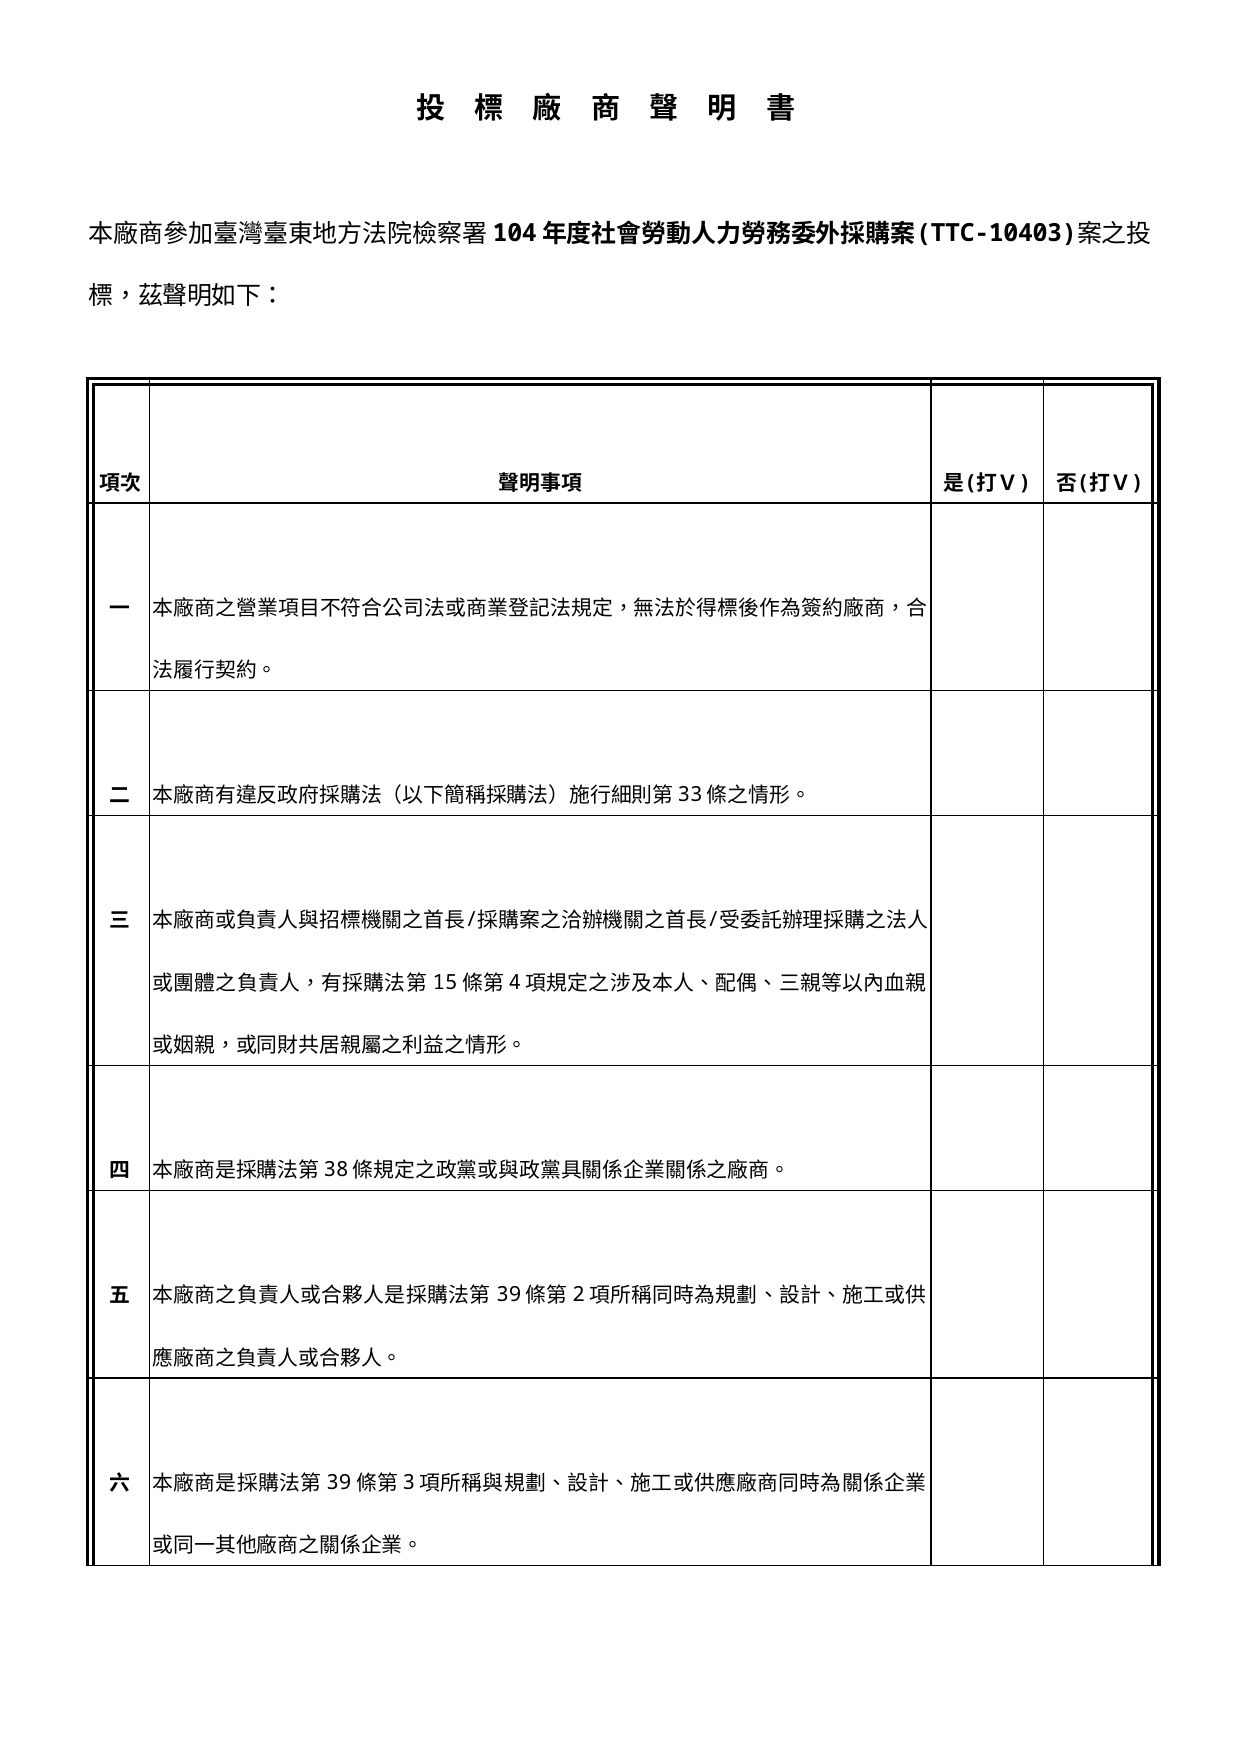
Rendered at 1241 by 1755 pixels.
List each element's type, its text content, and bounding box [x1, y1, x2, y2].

text 本廠商參加臺灣臺東地方法院檢察署104年度社會勞動人力勞務委外採購案(TTC-10403)案之投標，茲聲明如下： [89, 189, 1152, 314]
table_cell 本廠商之負責人或合夥人是採購法第39條第2項所稱同時為規劃、設計、施工或供應廠商之負責人或合夥人。 [150, 1191, 930, 1377]
table_cell 本廠商是採購法第39條第3項所稱與規劃、設計、施工或供應廠商同時為關係企業或同一其他廠商之關係企業。 [150, 1379, 930, 1564]
table_cell 本廠商有違反政府採購法（以下簡稱採購法）施行細則第33條之情形。 [150, 691, 930, 814]
table_cell 本廠商是採購法第38條規定之政黨或與政黨具關係企業關係之廠商。 [150, 1066, 930, 1189]
table_cell [1044, 1191, 1151, 1377]
table_cell [932, 816, 1043, 1064]
table_header 是(打Ｖ) [932, 386, 1043, 502]
table_cell [1044, 1379, 1151, 1564]
table_cell [1044, 1066, 1151, 1189]
table_cell [932, 1379, 1043, 1564]
table_cell [932, 691, 1043, 814]
table_header 否(打Ｖ) [1044, 380, 1156, 502]
table_cell 本廠商或負責人與招標機關之首長/採購案之洽辦機關之首長/受委託辦理採購之法人或團體之負責人，有採購法第15條第4項規定之涉及本人、配偶、三親等以內血親或姻親，或同財共居親屬之利益之情形。 [150, 816, 930, 1064]
table_cell 本廠商之營業項目不符合公司法或商業登記法規定，無法於得標後作為簽約廠商，合法履行契約。 [150, 504, 930, 689]
table_cell [1044, 816, 1151, 1064]
text 投 標 廠 商 聲 明 書 [89, 64, 1152, 127]
table_header 項次 [90, 380, 149, 502]
table_cell [932, 504, 1043, 689]
table_cell [1044, 504, 1151, 689]
table_cell 四 [95, 1066, 149, 1189]
table_cell 三 [95, 816, 149, 1064]
table_cell 六 [95, 1379, 149, 1564]
table_cell [932, 1066, 1043, 1189]
table_cell 一 [95, 504, 149, 689]
table_cell [932, 1191, 1043, 1377]
table_cell 五 [95, 1191, 149, 1377]
table_header 聲明事項 [150, 386, 930, 502]
table_cell [1044, 691, 1151, 814]
table_cell 二 [95, 691, 149, 814]
